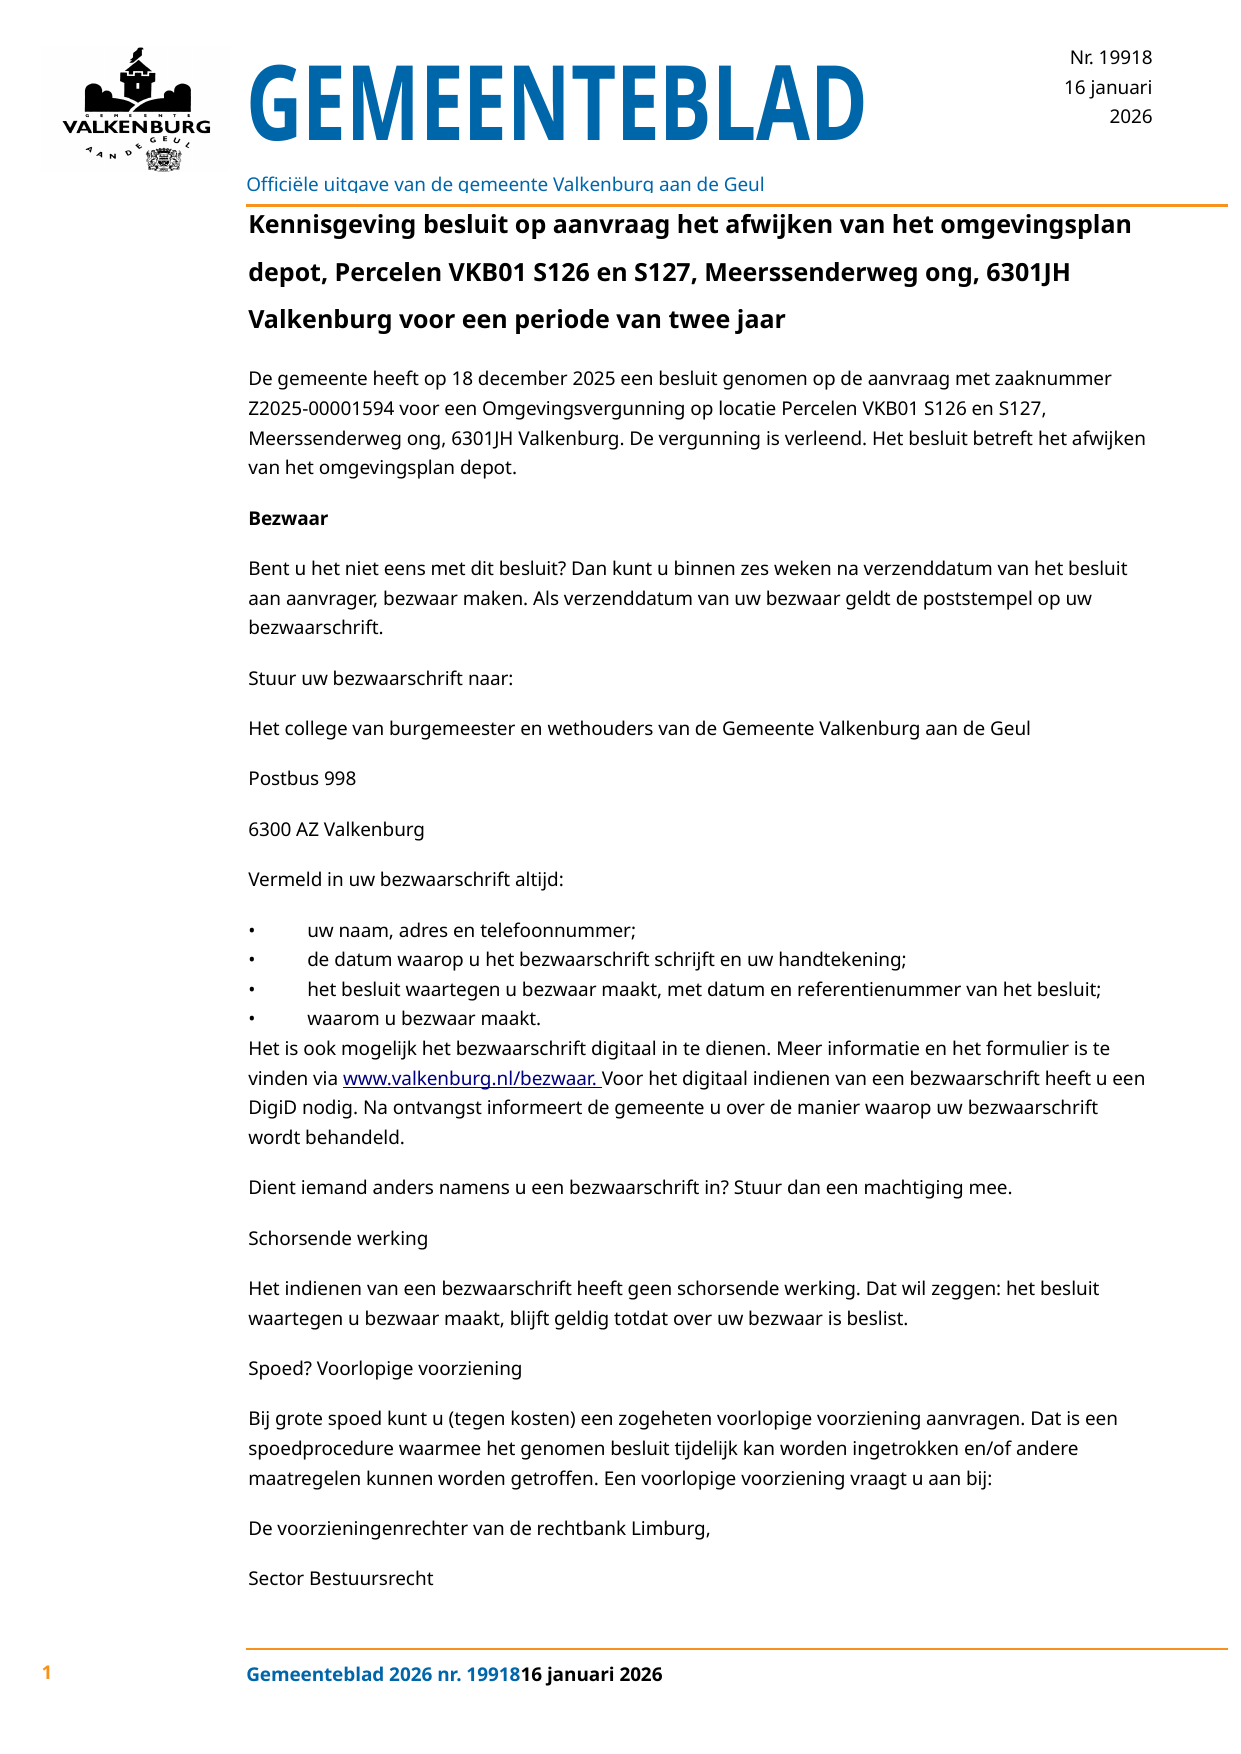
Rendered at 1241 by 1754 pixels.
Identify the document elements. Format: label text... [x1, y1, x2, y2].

list de datum waarop u het bezwaarschrift schrijft en uw handtekening; [248, 946, 1152, 972]
list waarom u bezwaar maakt. [248, 1006, 1152, 1031]
text Sector Bestuursrecht [248, 1566, 1152, 1591]
text Dient iemand anders namens u een bezwaarschrift in? Stuur dan een machtiging mee. [248, 1174, 1152, 1200]
text Bezwaar [248, 505, 1152, 530]
list uw naam, adres en telefoonnummer; [248, 917, 1152, 942]
text Het indienen van een bezwaarschrift heeft geen schorsende werking. Dat wil zeggen: het besluit waartegen u bezwaar maakt, blijft geldig totdat over uw bezwaar is beslist. [248, 1275, 1152, 1330]
text De gemeente heeft op 18 december 2025 een besluit genomen op de aanvraag met zaaknummer Z2025-00001594 voor een Omgevingsvergunning op locatie Percelen VKB01 S126 en S127, Meerssenderweg ong, 6301JH Valkenburg. De vergunning is verleend. Het besluit betreft het afwijken van het omgevingsplan depot. [248, 366, 1152, 480]
text Vermeld in uw bezwaarschrift altijd: [248, 866, 1152, 892]
text Kennisgeving besluit op aanvraag het afwijken van het omgevingsplan depot, Percelen VKB01 S126 en S127, Meerssenderweg ong, 6301JH Valkenburg voor een periode van twee jaar [248, 207, 1152, 336]
text Spoed? Voorlopige voorziening [248, 1355, 1152, 1381]
text De voorzieningenrechter van de rechtbank Limburg, [248, 1515, 1152, 1541]
text Postbus 998 [248, 766, 1152, 791]
text Stuur uw bezwaarschrift naar: [248, 665, 1152, 690]
picture [41, 47, 231, 172]
text Bent u het niet eens met dit besluit? Dan kunt u binnen zes weken na verzenddatum van het besluit aan aanvrager, bezwaar maken. Als verzenddatum van uw bezwaar geldt de poststempel op uw bezwaarschrift. [248, 555, 1152, 640]
text Schorsende werking [248, 1225, 1152, 1250]
text 6300 AZ Valkenburg [248, 816, 1152, 842]
text Bij grote spoed kunt u (tegen kosten) een zogeheten voorlopige voorziening aanvragen. Dat is een spoedprocedure waarmee het genomen besluit tijdelijk kan worden ingetrokken en/of andere maatregelen kunnen worden getroffen. Een voorlopige voorziening vraagt u aan bij: [248, 1406, 1152, 1490]
list het besluit waartegen u bezwaar maakt, met datum en referentienummer van het besluit; [248, 976, 1152, 1002]
text Het is ook mogelijk het bezwaarschrift digitaal in te dienen. Meer informatie en het formulier is te vinden via www.valkenburg.nl/bezwaar. Voor het digitaal indienen van een bezwaarschrift heeft u een DigiD nodig. Na ontvangst informeert de gemeente u over de manier waarop uw bezwaarschrift wordt behandeld. [248, 1035, 1152, 1149]
text Het college van burgemeester en wethouders van de Gemeente Valkenburg aan de Geul [248, 715, 1152, 741]
